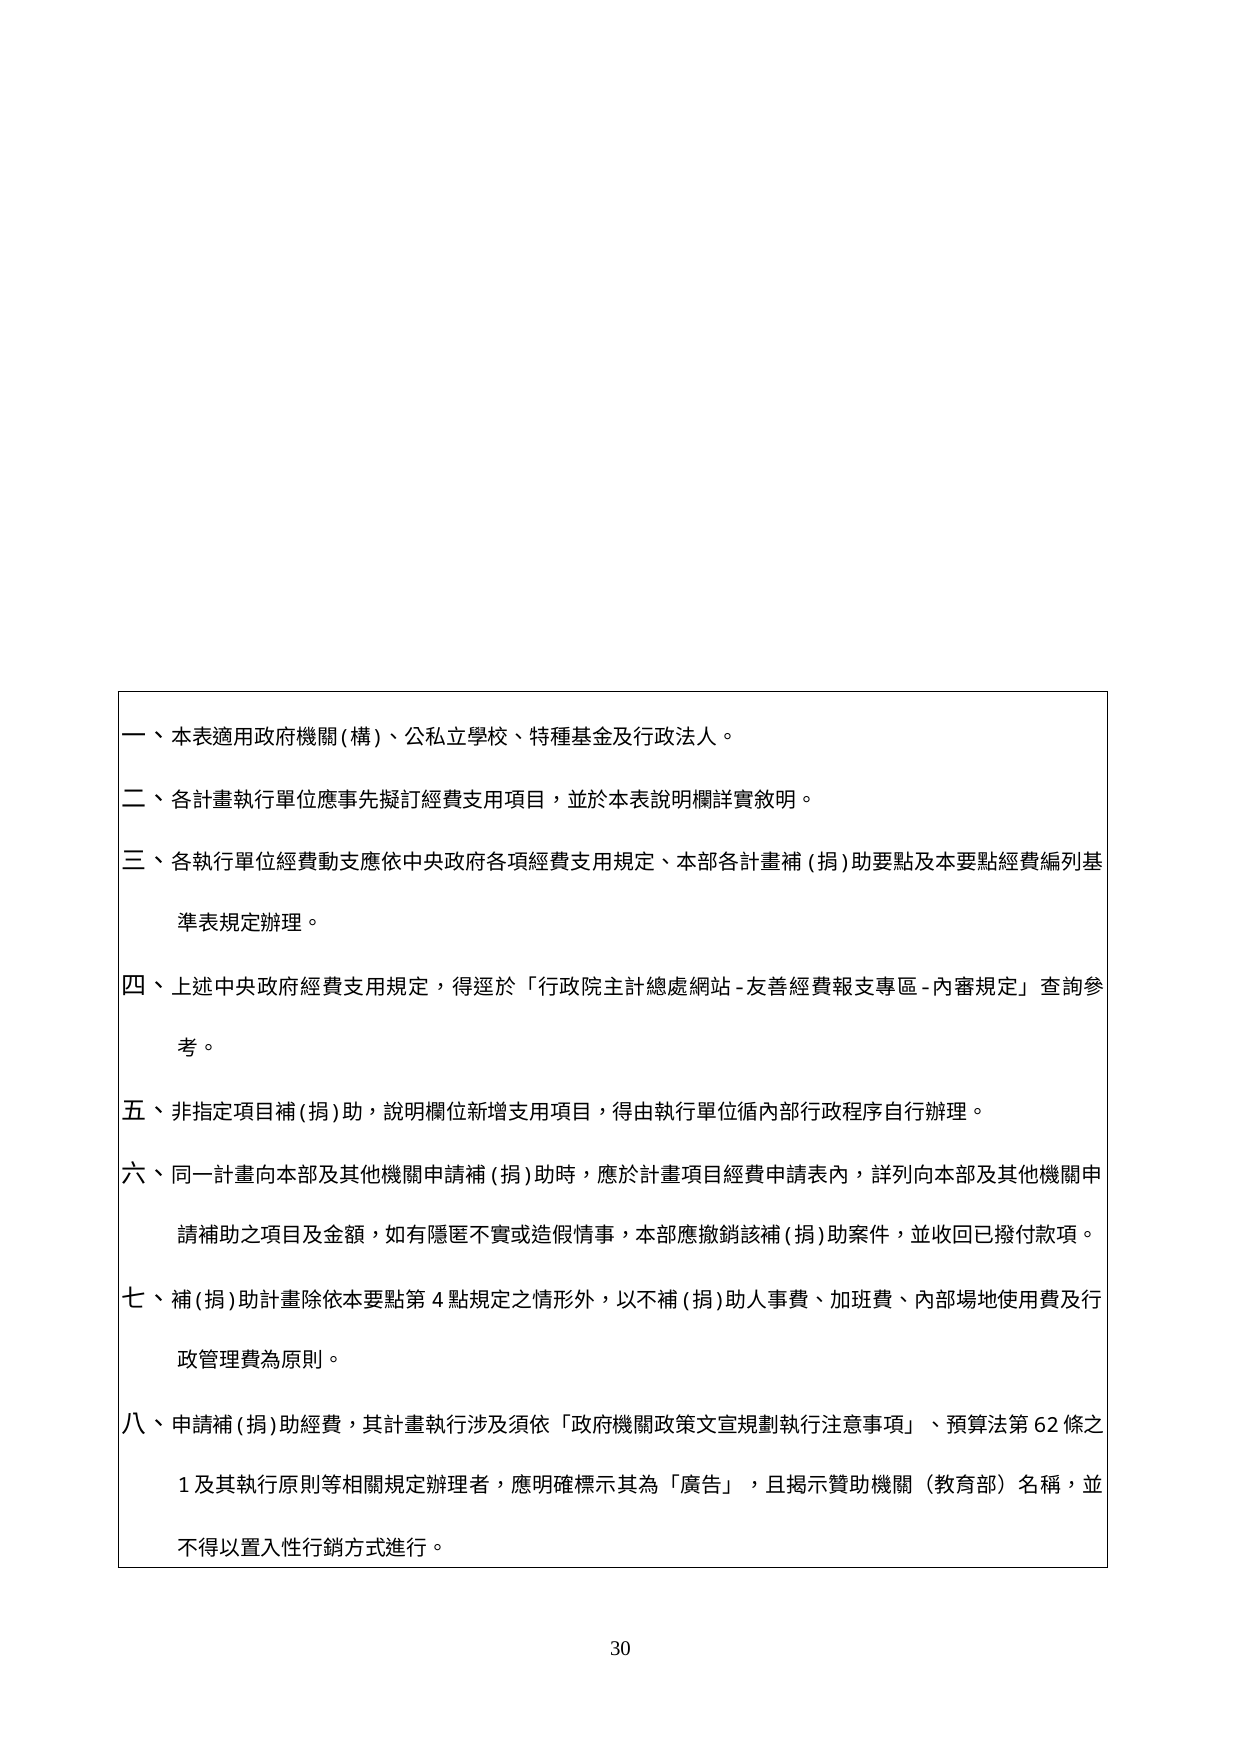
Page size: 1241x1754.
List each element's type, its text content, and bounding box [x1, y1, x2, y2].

table_cell [1108, 691, 1191, 1567]
table_cell 備註： 本表適用政府機關(構)、公私立學校、特種基金及行政法人。 各計畫執行單位應事先擬訂經費支用項目，並於本表說明欄詳實敘明。 各執行單位經費動支應依中央政府各項經費支用規定、本部各計畫補(捐)助要點及本要點經費編列基準表規定辦理。 上述中央政府經費支用規定，得逕於「行政院主計總處網站-友善經費報支專區-內審規定」查詢參考。 非指定項目補(捐)助，說明欄位新增支用項目，得由執行單位循內部行政程序自行辦理。 同一計畫向本部及其他機關申請補(捐)助時，應於計畫項目經費申請表內，詳列向本部及其他機關申請補助之項目及金額，如有隱匿不實或造假情事，本部應撤銷該補(捐)助案件，並收回已撥付款項。 補(捐)助計畫除依本要點第4點規定之情形外，以不補(捐)助人事費、加班費、內部場地使用費及行政管理費為原則。 申請補(捐)助經費，其計畫執行涉及須依「政府機關政策文宣規劃執行注意事項」、預算法第62條之1及其執行原則等相關規定辦理者，應明確標示其為「廣告」，且揭示贊助機關（教育部）名稱，並不得以置入性行銷方式進行。 [119, 692, 1107, 1567]
